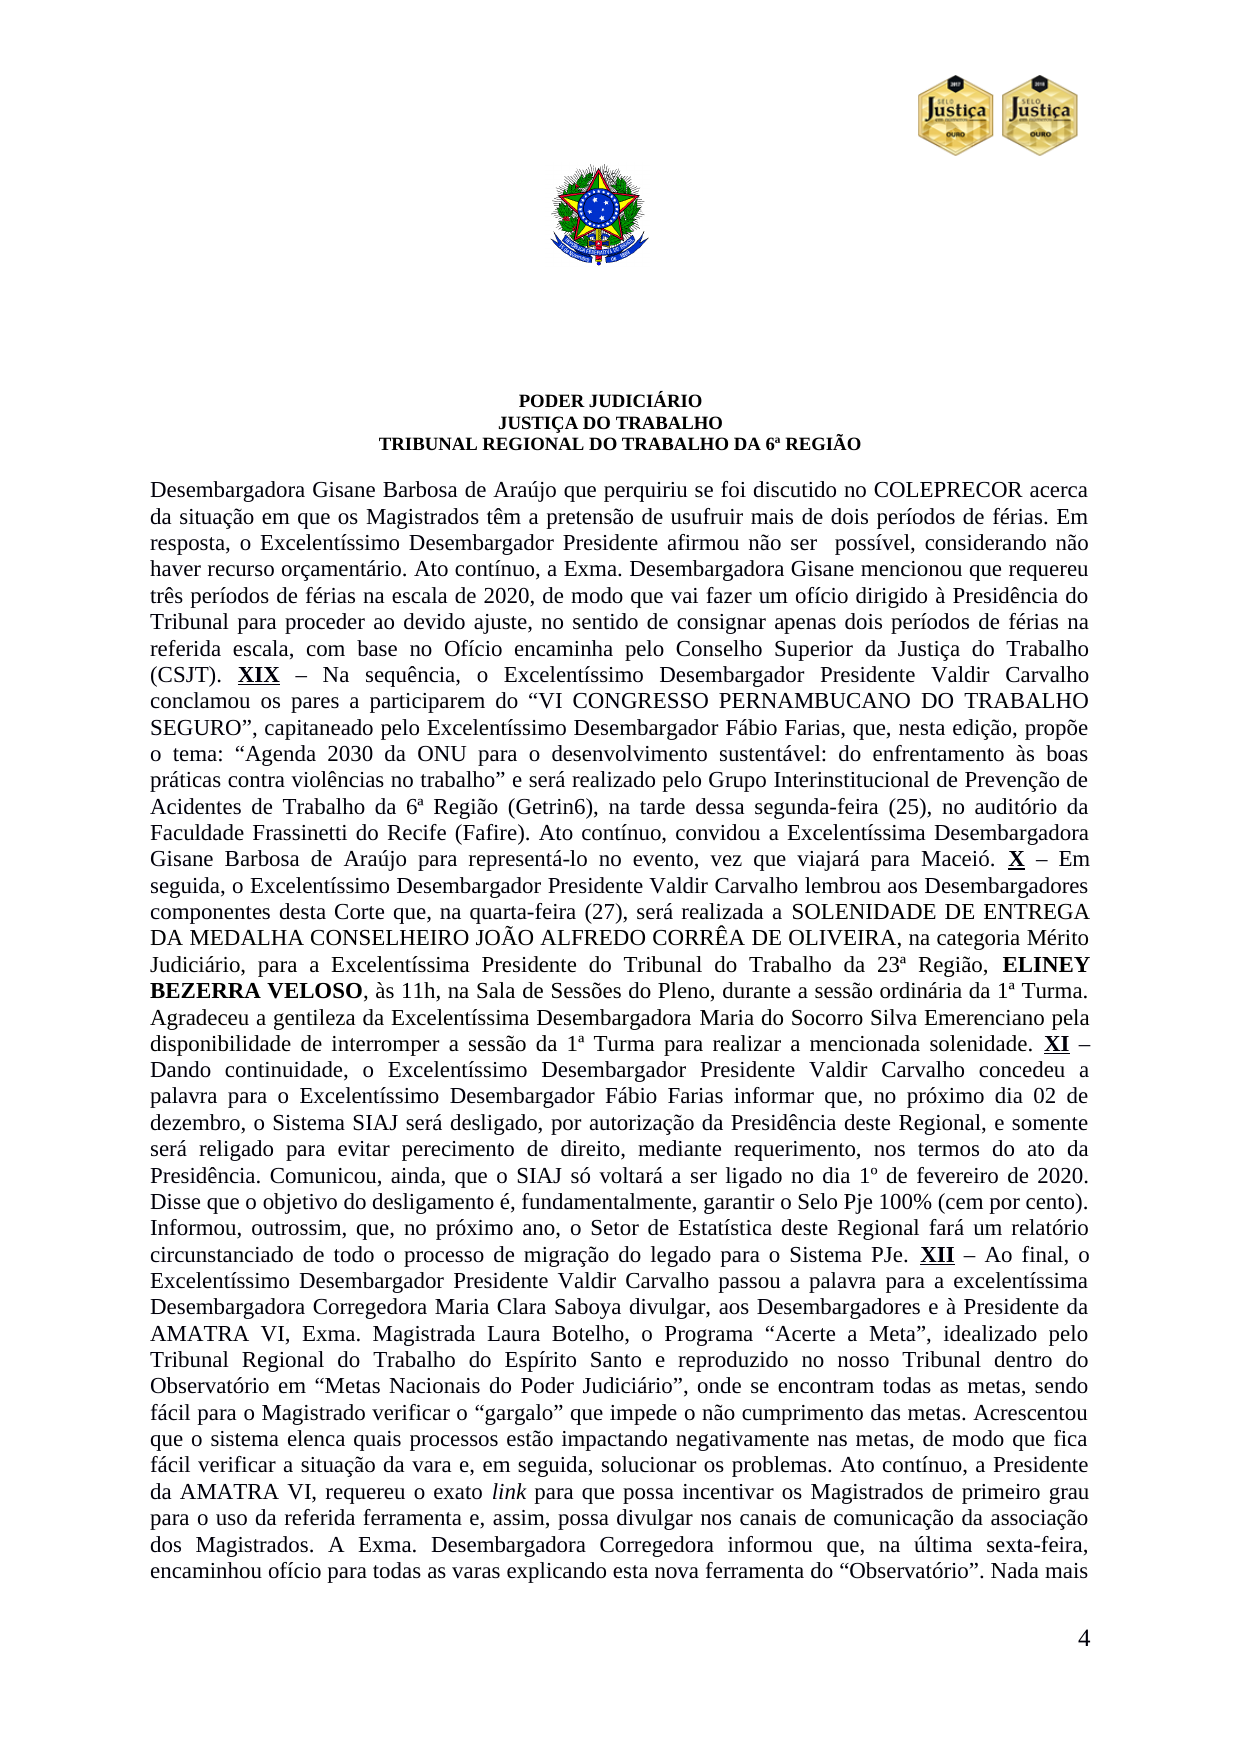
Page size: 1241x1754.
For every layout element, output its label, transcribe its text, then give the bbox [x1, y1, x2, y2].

picture [545, 162, 650, 267]
picture [918, 73, 1091, 162]
text Desembargadora Gisane Barbosa de Araújo que perquiriu se foi discutido no COLEPRECOR acerca da situação em que os Magistrados têm a pretensão de usufruir mais de dois períodos de férias. Em resposta, o Excelentíssimo Desembargador Presidente afirmou não ser possível, considerando não haver recurso orçamentário. Ato contínuo, a Exma. Desembargadora Gisane mencionou que requereu três períodos de férias na escala de 2020, de modo que vai fazer um ofício dirigido à Presidência do Tribunal para proceder ao devido ajuste, no sentido de consignar apenas dois períodos de férias na referida escala, com base no Ofício encaminha pelo Conselho Superior da Justiça do Trabalho (CSJT). XIX – Na sequência, o Excelentíssimo Desembargador Presidente Valdir Carvalho conclamou os pares a participarem do “VI CONGRESSO PERNAMBUCANO DO TRABALHO SEGURO”, capitaneado pelo Excelentíssimo Desembargador Fábio Farias, que, nesta edição, propõe o tema: “Agenda 2030 da ONU para o desenvolvimento sustentável: do enfrentamento às boas práticas contra violências no trabalho” e será realizado pelo Grupo Interinstitucional de Prevenção de Acidentes de Trabalho da 6ª Região (Getrin6), na tarde dessa segunda-feira (25), no auditório da Faculdade Frassinetti do Recife (Fafire). Ato contínuo, convidou a Excelentíssima Desembargadora Gisane Barbosa de Araújo para representá-lo no evento, vez que viajará para Maceió. X – Em seguida, o Excelentíssimo Desembargador Presidente Valdir Carvalho lembrou aos Desembargadores componentes desta Corte que, na quarta-feira (27), será realizada a SOLENIDADE DE ENTREGA DA MEDALHA CONSELHEIRO JOÃO ALFREDO CORRÊA DE OLIVEIRA, na categoria Mérito Judiciário, para a Excelentíssima Presidente do Tribunal do Trabalho da 23ª Região, ELINEY BEZERRA VELOSO, às 11h, na Sala de Sessões do Pleno, durante a sessão ordinária da 1ª Turma. Agradeceu a gentileza da Excelentíssima Desembargadora Maria do Socorro Silva Emerenciano pela disponibilidade de interromper a sessão da 1ª Turma para realizar a mencionada solenidade. XI – Dando continuidade, o Excelentíssimo Desembargador Presidente Valdir Carvalho concedeu a palavra para o Excelentíssimo Desembargador Fábio Farias informar que, no próximo dia 02 de dezembro, o Sistema SIAJ será desligado, por autorização da Presidência deste Regional, e somente será religado para evitar perecimento de direito, mediante requerimento, nos termos do ato da Presidência. Comunicou, ainda, que o SIAJ só voltará a ser ligado no dia 1º de fevereiro de 2020. Disse que o objetivo do desligamento é, fundamentalmente, garantir o Selo Pje 100% (cem por cento). Informou, outrossim, que, no próximo ano, o Setor de Estatística deste Regional fará um relatório circunstanciado de todo o processo de migração do legado para o Sistema PJe. XII – Ao final, o Excelentíssimo Desembargador Presidente Valdir Carvalho passou a palavra para a excelentíssima Desembargadora Corregedora Maria Clara Saboya divulgar, aos Desembargadores e à Presidente da AMATRA VI, Exma. Magistrada Laura Botelho, o Programa “Acerte a Meta”, idealizado pelo Tribunal Regional do Trabalho do Espírito Santo e reproduzido no nosso Tribunal dentro do Observatório em “Metas Nacionais do Poder Judiciário”, onde se encontram todas as metas, sendo fácil para o Magistrado verificar o “gargalo” que impede o não cumprimento das metas. Acrescentou que o sistema elenca quais processos estão impactando negativamente nas metas, de modo que fica fácil verificar a situação da vara e, em seguida, solucionar os problemas. Ato contínuo, a Presidente da AMATRA VI, requereu o exato link para que possa incentivar os Magistrados de primeiro grau para o uso da referida ferramenta e, assim, possa divulgar nos canais de comunicação da associação dos Magistrados. A Exma. Desembargadora Corregedora informou que, na última sexta-feira, encaminhou ofício para todas as varas explicando esta nova ferramenta do “Observatório”. Nada mais [150, 476, 1090, 1583]
